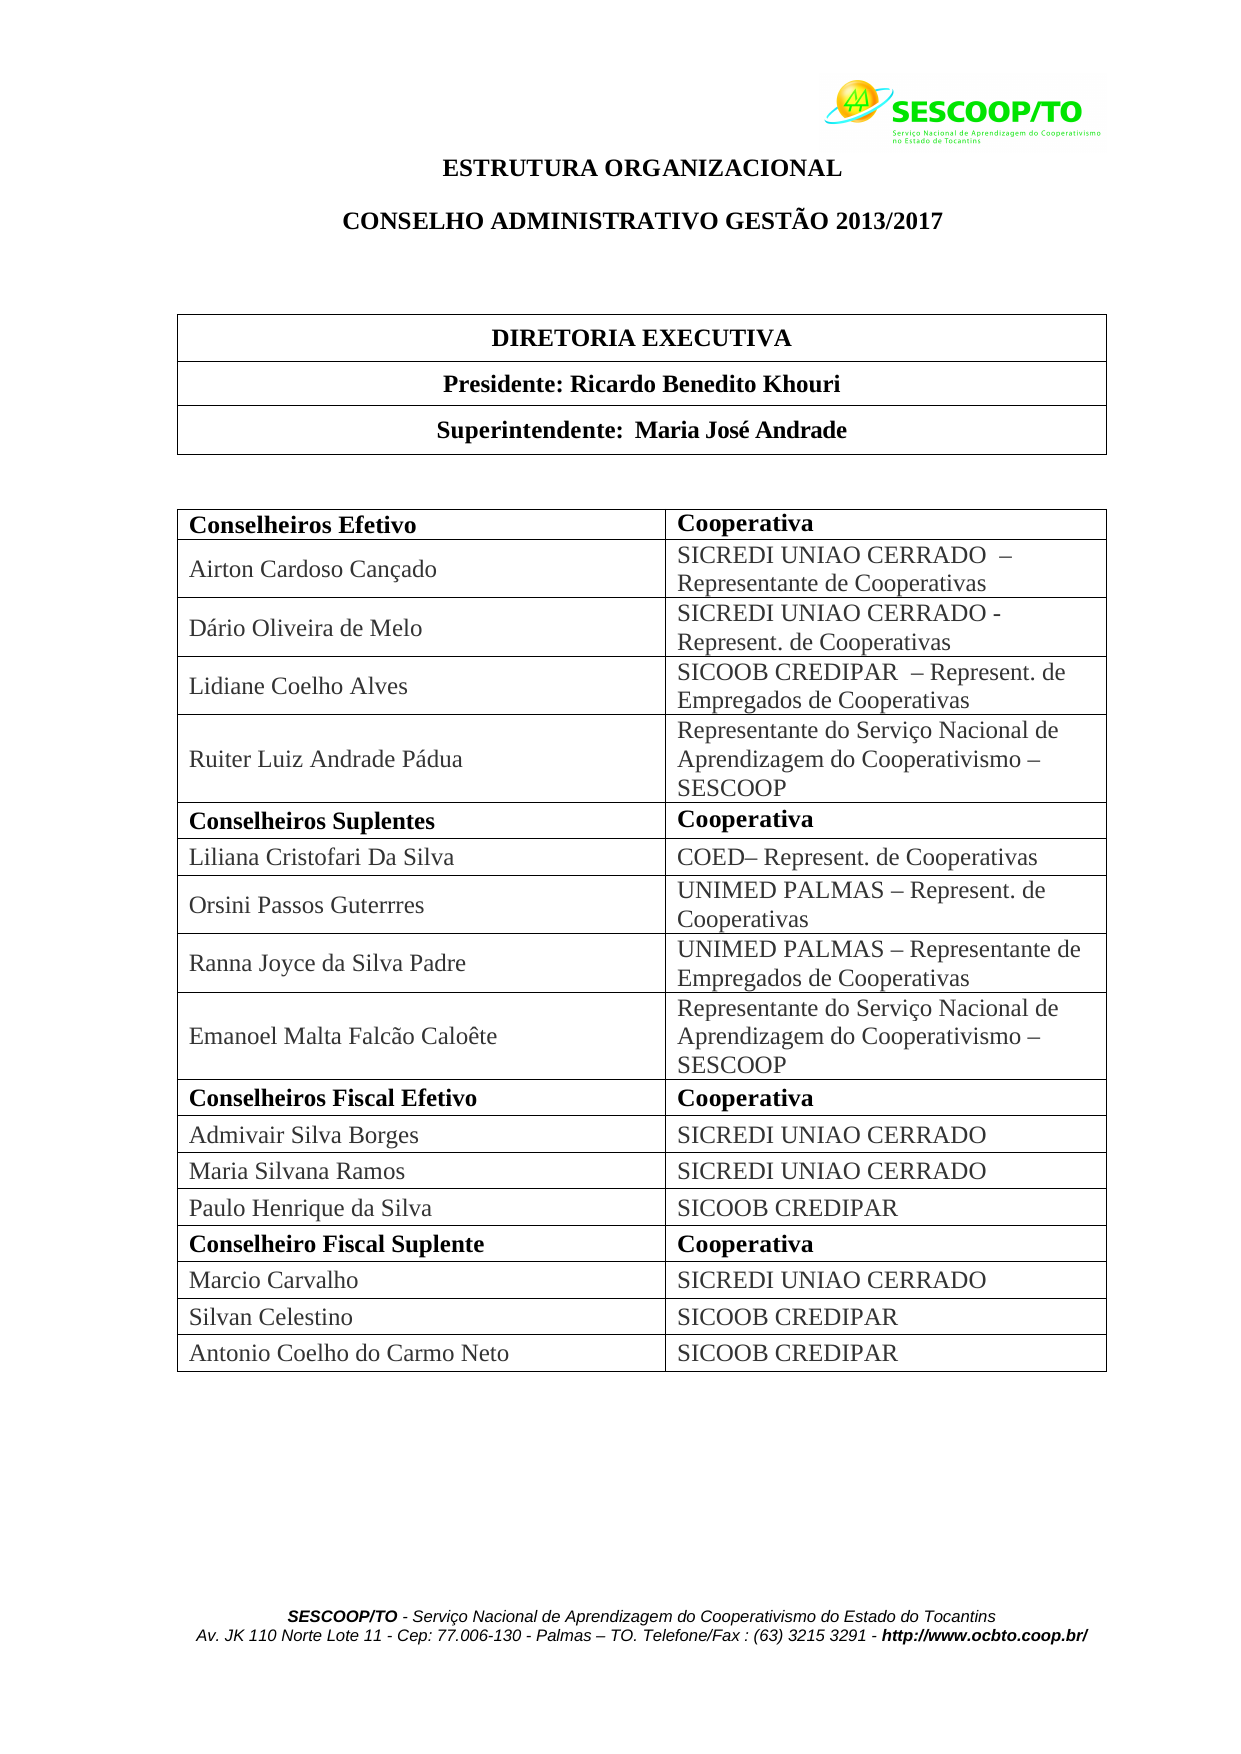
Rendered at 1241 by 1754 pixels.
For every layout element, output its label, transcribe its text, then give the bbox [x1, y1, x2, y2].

table_cell Maria Silvana Ramos [178, 1153, 665, 1188]
table_cell Cooperativa [666, 1226, 1106, 1261]
table_cell SICREDI UNIAO CERRADO [666, 1262, 1106, 1298]
table_cell SICOOB CREDIPAR – Represent. de Empregados de Cooperativas [666, 657, 1106, 714]
table_cell Orsini Passos Guterrres [178, 876, 665, 933]
table_cell Conselheiros Suplentes [178, 803, 665, 838]
table_cell Dário Oliveira de Melo [178, 598, 665, 656]
table_cell Silvan Celestino [178, 1299, 665, 1334]
table_header DIRETORIA EXECUTIVA [178, 315, 1106, 361]
table_cell Conselheiro Fiscal Suplente [178, 1226, 665, 1261]
table_cell Lidiane Coelho Alves [178, 657, 665, 714]
table_cell COED– Represent. de Cooperativas [666, 839, 1106, 874]
table_cell Conselheiros Fiscal Efetivo [178, 1080, 665, 1115]
table_cell SICREDI UNIAO CERRADO [666, 1116, 1106, 1152]
table_cell Ranna Joyce da Silva Padre [178, 934, 665, 992]
table_cell Paulo Henrique da Silva [178, 1189, 665, 1225]
table_cell Admivair Silva Borges [178, 1116, 665, 1152]
table_cell Airton Cardoso Cançado [178, 540, 665, 597]
table_cell Representante do Serviço Nacional de Aprendizagem do Cooperativismo – SESCOOP [666, 993, 1106, 1079]
table_cell Cooperativa [666, 803, 1106, 838]
table_cell Emanoel Malta Falcão Caloête [178, 993, 665, 1079]
table_cell Presidente: Ricardo Benedito Khouri [178, 362, 1106, 404]
table_cell Ruiter Luiz Andrade Pádua [178, 715, 665, 802]
table_cell Representante do Serviço Nacional de Aprendizagem do Cooperativismo – SESCOOP [666, 715, 1106, 802]
table_header Cooperativa [666, 510, 1106, 539]
table_cell Superintendente: Maria José Andrade [178, 406, 1106, 454]
table_cell SICOOB CREDIPAR [666, 1189, 1106, 1225]
table_cell SICREDI UNIAO CERRADO -Represent. de Cooperativas [666, 598, 1106, 656]
table_cell SICOOB CREDIPAR [666, 1299, 1106, 1334]
text CONSELHO ADMINISTRATIVO GESTÃO 2013/2017 [177, 206, 1107, 235]
table_header Conselheiros Efetivo [178, 510, 665, 539]
table_cell SICREDI UNIAO CERRADO [666, 1153, 1106, 1188]
table_cell SICREDI UNIAO CERRADO – Representante de Cooperativas [666, 540, 1106, 597]
table_cell SICOOB CREDIPAR [666, 1335, 1106, 1371]
table_cell UNIMED PALMAS – Represent. de Cooperativas [666, 876, 1106, 933]
table_cell Cooperativa [666, 1080, 1106, 1115]
table_cell Antonio Coelho do Carmo Neto [178, 1335, 665, 1371]
table_cell UNIMED PALMAS – Representante de Empregados de Cooperativas [666, 934, 1106, 992]
table_cell Liliana Cristofari Da Silva [178, 839, 665, 874]
text ESTRUTURA ORGANIZACIONAL [177, 153, 1107, 181]
table_cell Marcio Carvalho [178, 1262, 665, 1298]
